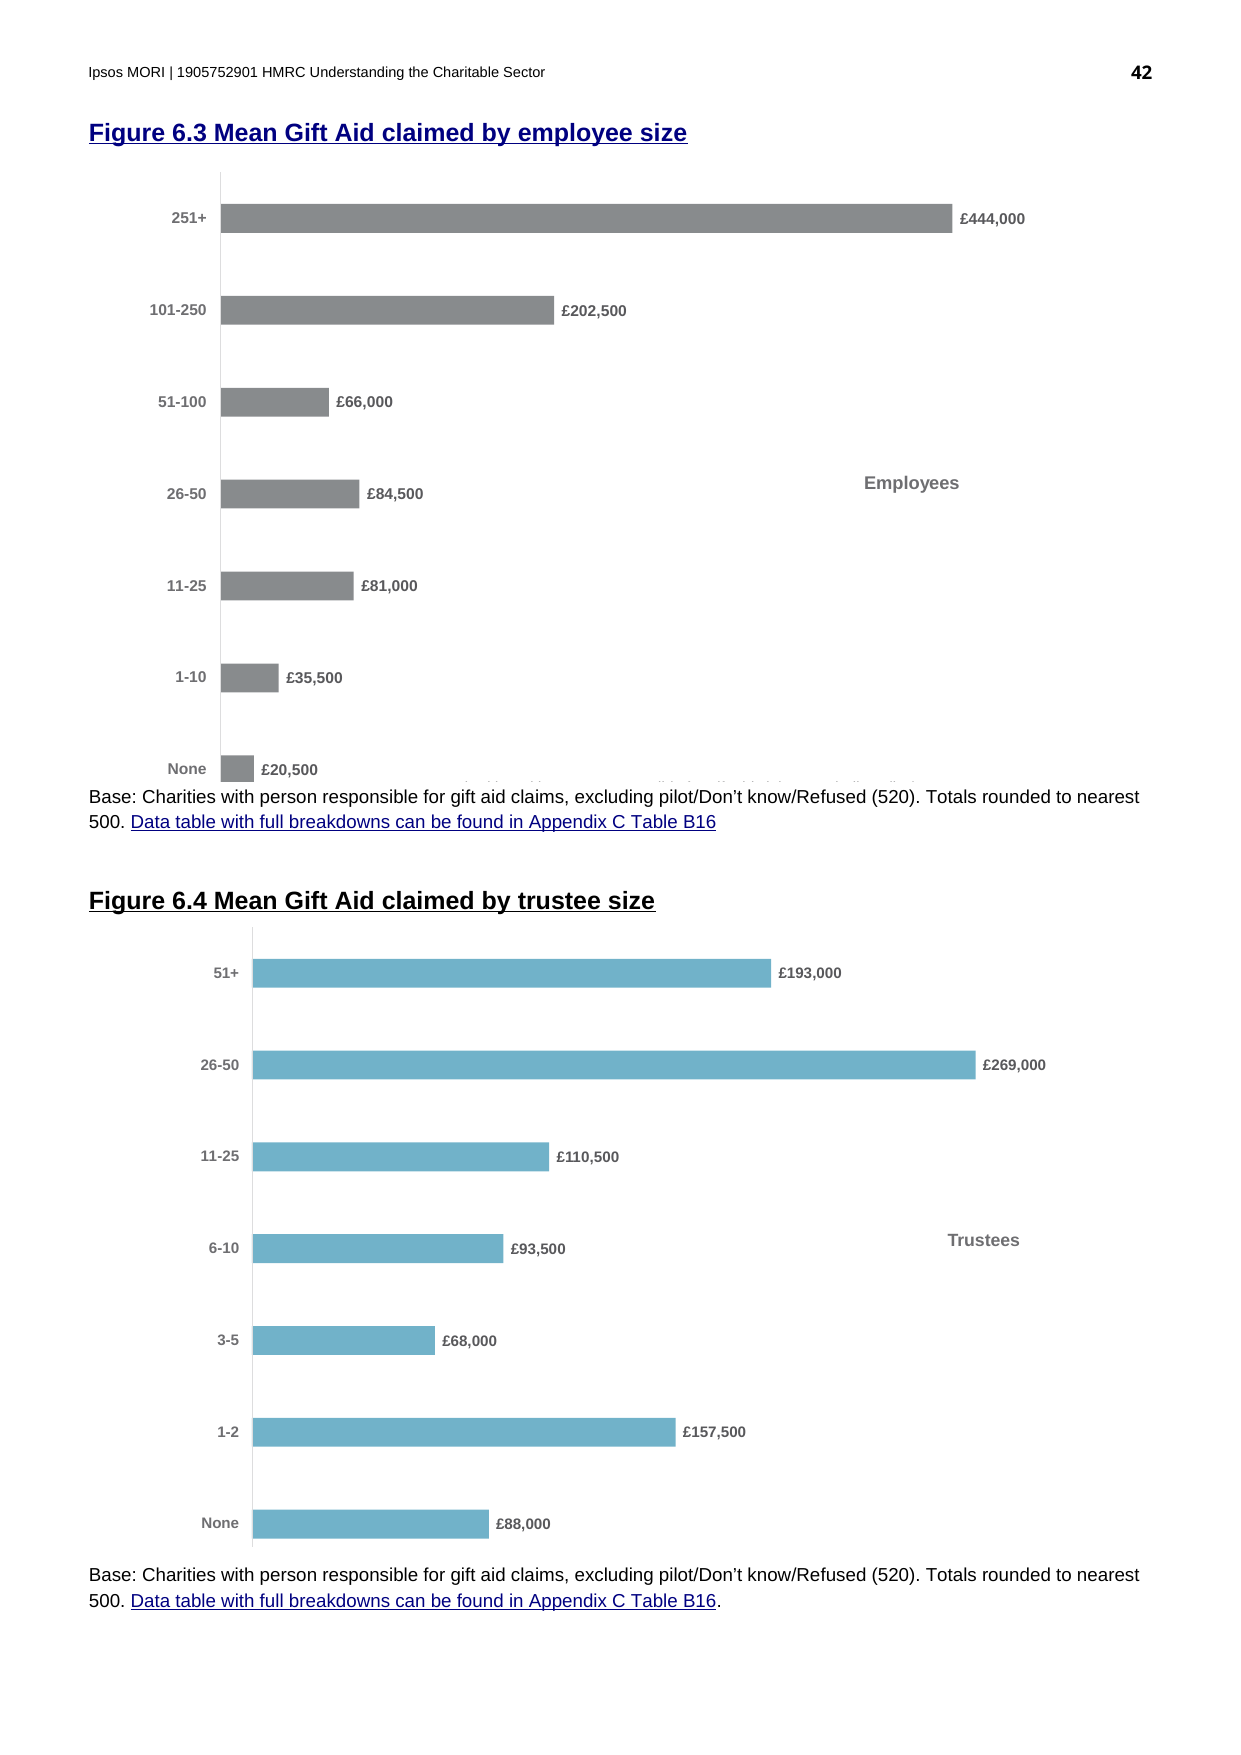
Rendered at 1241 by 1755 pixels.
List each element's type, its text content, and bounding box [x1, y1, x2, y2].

subtitle Figure 6.4 Mean Gift Aid claimed by trustee size [89, 886, 915, 915]
subtitle Figure 6.3 Mean Gift Aid claimed by employee size [89, 118, 915, 147]
list Base: Charities with person responsible for gift aid claims, excluding pilot/Don’t know/Refused (520). Totals rounded to nearest 500. Data table with full breakdowns can be found in Appendix C Table B16. [89, 1564, 1152, 1611]
text Base: Charities with person responsible for gift aid claims, excluding pilot/Don’t know/Refused (520). Totals rounded to nearest 500. Data table with full breakdowns can be found in Appendix C Table B16 [89, 786, 1152, 833]
